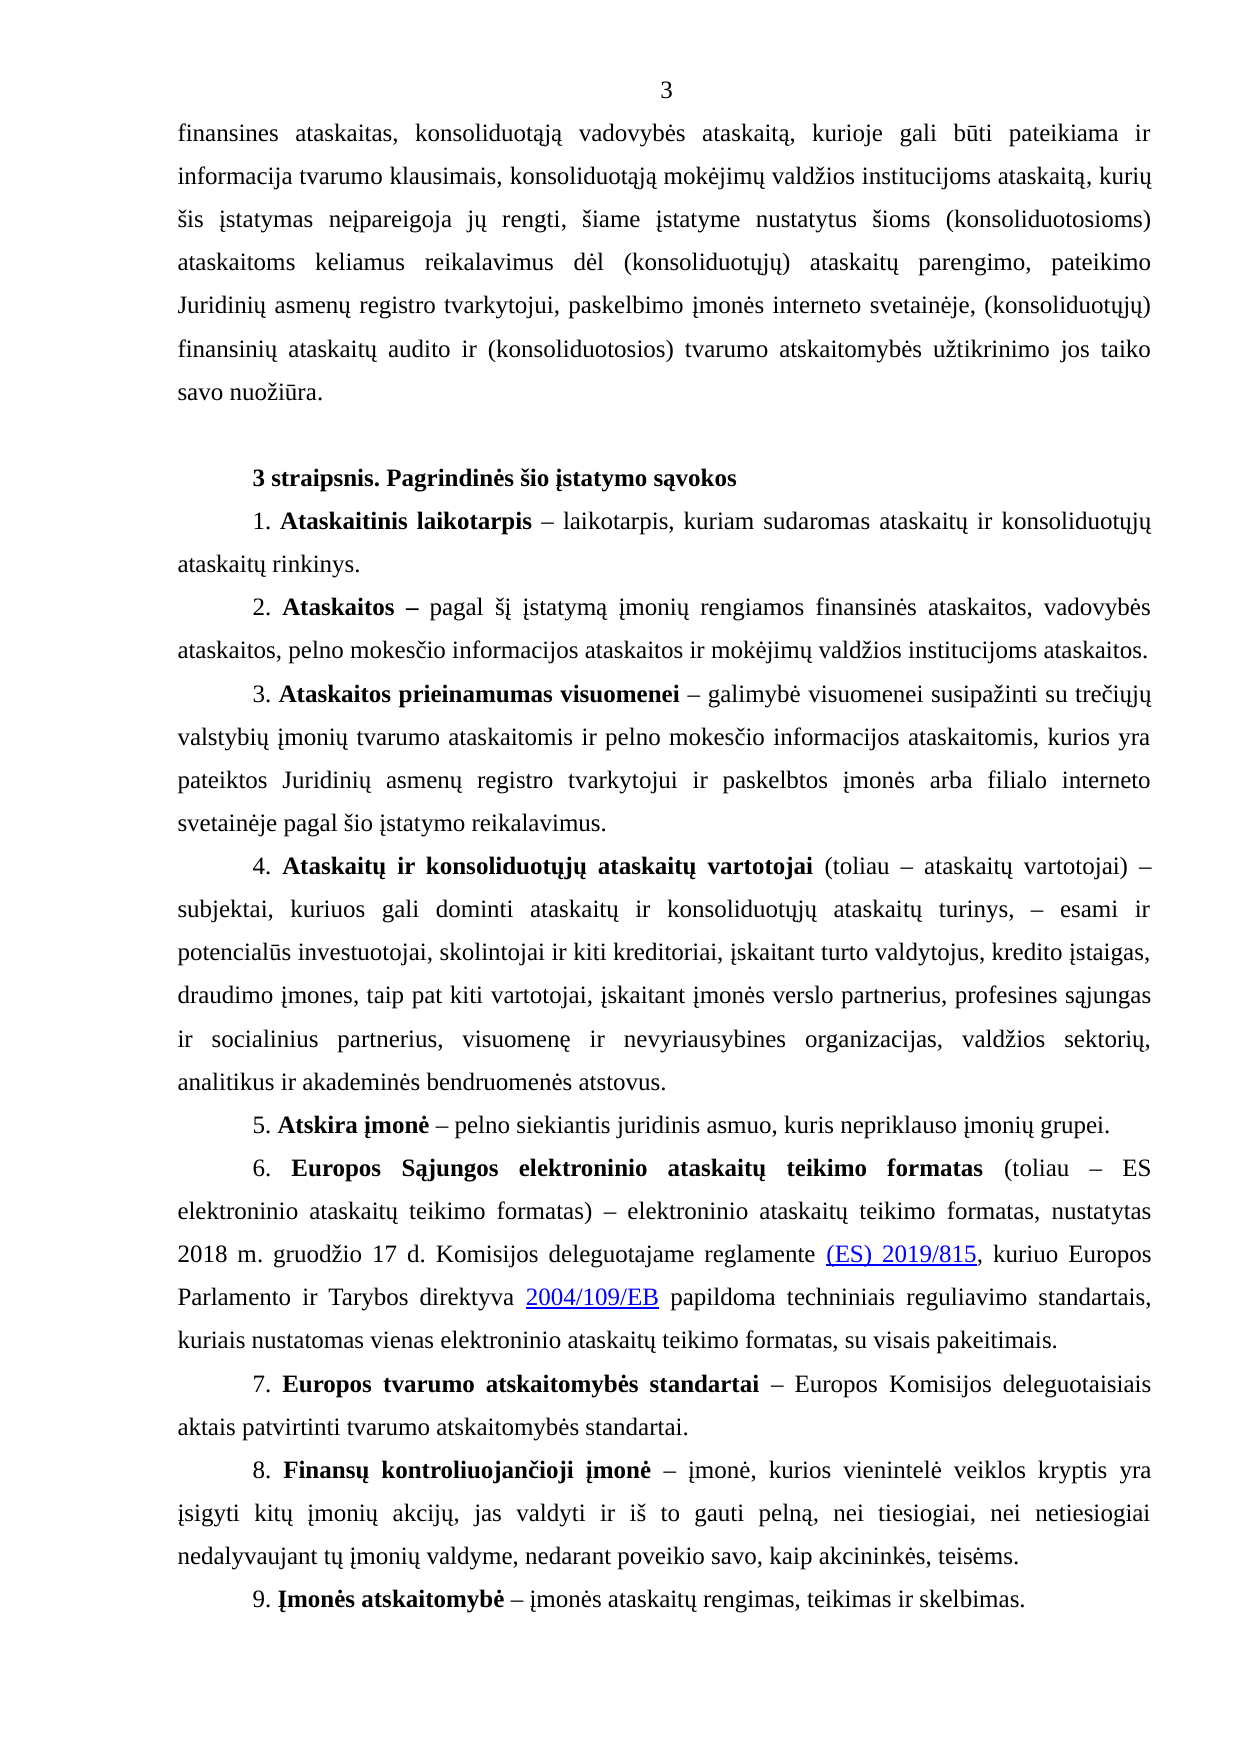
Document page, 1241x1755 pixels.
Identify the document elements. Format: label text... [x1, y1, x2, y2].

text 1. Ataskaitinis laikotarpis – laikotarpis, kuriam sudaromas ataskaitų ir konsoliduotųjų ataskaitų rinkinys. [177, 506, 1152, 578]
text 7. Europos tvarumo atskaitomybės standartai – Europos Komisijos deleguotaisiais aktais patvirtinti tvarumo atskaitomybės standartai. [177, 1369, 1152, 1441]
text 4. Ataskaitų ir konsoliduotųjų ataskaitų vartotojai (toliau – ataskaitų vartotojai) – subjektai, kuriuos gali dominti ataskaitų ir konsoliduotųjų ataskaitų turinys, – esami ir potencialūs investuotojai, skolintojai ir kiti kreditoriai, įskaitant turto valdytojus, kredito įstaigas, draudimo įmones, taip pat kiti vartotojai, įskaitant įmonės verslo partnerius, profesines sąjungas ir socialinius partnerius, visuomenę ir nevyriausybines organizacijas, valdžios sektorių, analitikus ir akademinės bendruomenės atstovus. [177, 851, 1152, 1096]
text 9. Įmonės atskaitomybė – įmonės ataskaitų rengimas, teikimas ir skelbimas. [177, 1584, 1152, 1613]
text 3 straipsnis. Pagrindinės šio įstatymo sąvokos [177, 463, 1152, 492]
text 2. Ataskaitos – pagal šį įstatymą įmonių rengiamos finansinės ataskaitos, vadovybės ataskaitos, pelno mokesčio informacijos ataskaitos ir mokėjimų valdžios institucijoms ataskaitos. [177, 592, 1152, 664]
text 5. Atskira įmonė – pelno siekiantis juridinis asmuo, kuris nepriklauso įmonių grupei. [177, 1110, 1152, 1139]
text finansines ataskaitas, konsoliduotąją vadovybės ataskaitą, kurioje gali būti pateikiama ir informacija tvarumo klausimais, konsoliduotąją mokėjimų valdžios institucijoms ataskaitą, kurių šis įstatymas neįpareigoja jų rengti, šiame įstatyme nustatytus šioms (konsoliduotosioms) ataskaitoms keliamus reikalavimus dėl (konsoliduotųjų) ataskaitų parengimo, pateikimo Juridinių asmenų registro tvarkytojui, paskelbimo įmonės interneto svetainėje, (konsoliduotųjų) finansinių ataskaitų audito ir (konsoliduotosios) tvarumo atskaitomybės užtikrinimo jos taiko savo nuožiūra. [177, 118, 1152, 406]
text 8. Finansų kontroliuojančioji įmonė – įmonė, kurios vienintelė veiklos kryptis yra įsigyti kitų įmonių akcijų, jas valdyti ir iš to gauti pelną, nei tiesiogiai, nei netiesiogiai nedalyvaujant tų įmonių valdyme, nedarant poveikio savo, kaip akcininkės, teisėms. [177, 1455, 1152, 1570]
text 6. Europos Sąjungos elektroninio ataskaitų teikimo formatas (toliau – ES elektroninio ataskaitų teikimo formatas) – elektroninio ataskaitų teikimo formatas, nustatytas 2018 m. gruodžio 17 d. Komisijos deleguotajame reglamente (ES) 2019/815, kuriuo Europos Parlamento ir Tarybos direktyva 2004/109/EB papildoma techniniais reguliavimo standartais, kuriais nustatomas vienas elektroninio ataskaitų teikimo formatas, su visais pakeitimais. [177, 1153, 1152, 1354]
text 3. Ataskaitos prieinamumas visuomenei – galimybė visuomenei susipažinti su trečiųjų valstybių įmonių tvarumo ataskaitomis ir pelno mokesčio informacijos ataskaitomis, kurios yra pateiktos Juridinių asmenų registro tvarkytojui ir paskelbtos įmonės arba filialo interneto svetainėje pagal šio įstatymo reikalavimus. [177, 679, 1152, 837]
